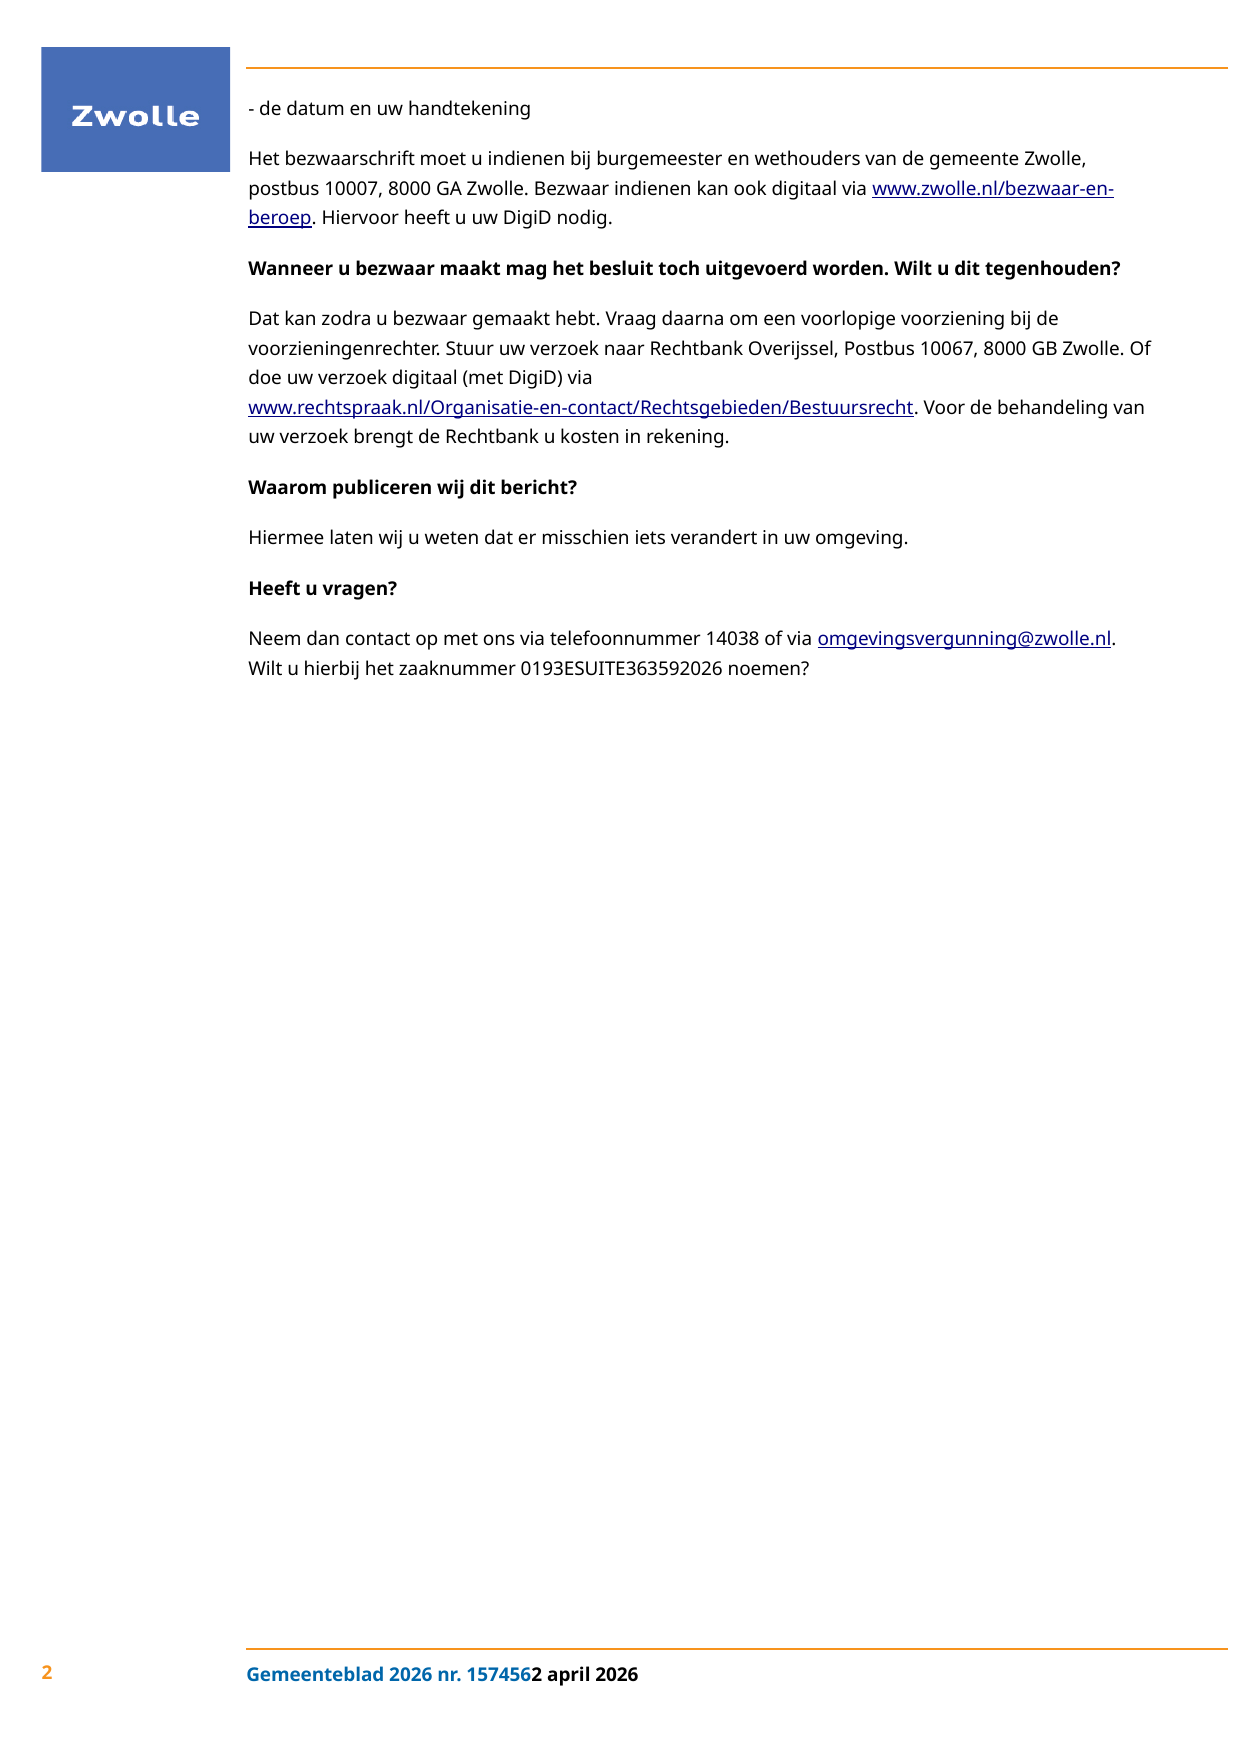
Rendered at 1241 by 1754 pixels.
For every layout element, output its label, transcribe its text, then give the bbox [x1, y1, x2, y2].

text Heeft u vragen? [248, 575, 1152, 601]
text Hiermee laten wij u weten dat er misschien iets verandert in uw omgeving. [248, 524, 1152, 550]
text Wanneer u bezwaar maakt mag het besluit toch uitgevoerd worden. Wilt u dit tegenhouden? [248, 255, 1152, 281]
picture [41, 47, 231, 172]
text - de datum en uw handtekening [248, 95, 1152, 121]
text Het bezwaarschrift moet u indienen bij burgemeester en wethouders van de gemeente Zwolle, postbus 10007, 8000 GA Zwolle. Bezwaar indienen kan ook digitaal via www.zwolle.nl/bezwaar-en-beroep. Hiervoor heeft u uw DigiD nodig. [248, 145, 1152, 230]
text Waarom publiceren wij dit bericht? [248, 474, 1152, 500]
text Neem dan contact op met ons via telefoonnummer 14038 of via omgevingsvergunning@zwolle.nl. Wilt u hierbij het zaaknummer 0193ESUITE363592026 noemen? [248, 625, 1152, 681]
text Dat kan zodra u bezwaar gemaakt hebt. Vraag daarna om een voorlopige voorziening bij de voorzieningenrechter. Stuur uw verzoek naar Rechtbank Overijssel, Postbus 10067, 8000 GB Zwolle. Of doe uw verzoek digitaal (met DigiD) via www.rechtspraak.nl/Organisatie-en-contact/Rechtsgebieden/Bestuursrecht. Voor de behandeling van uw verzoek brengt de Rechtbank u kosten in rekening. [248, 305, 1152, 449]
